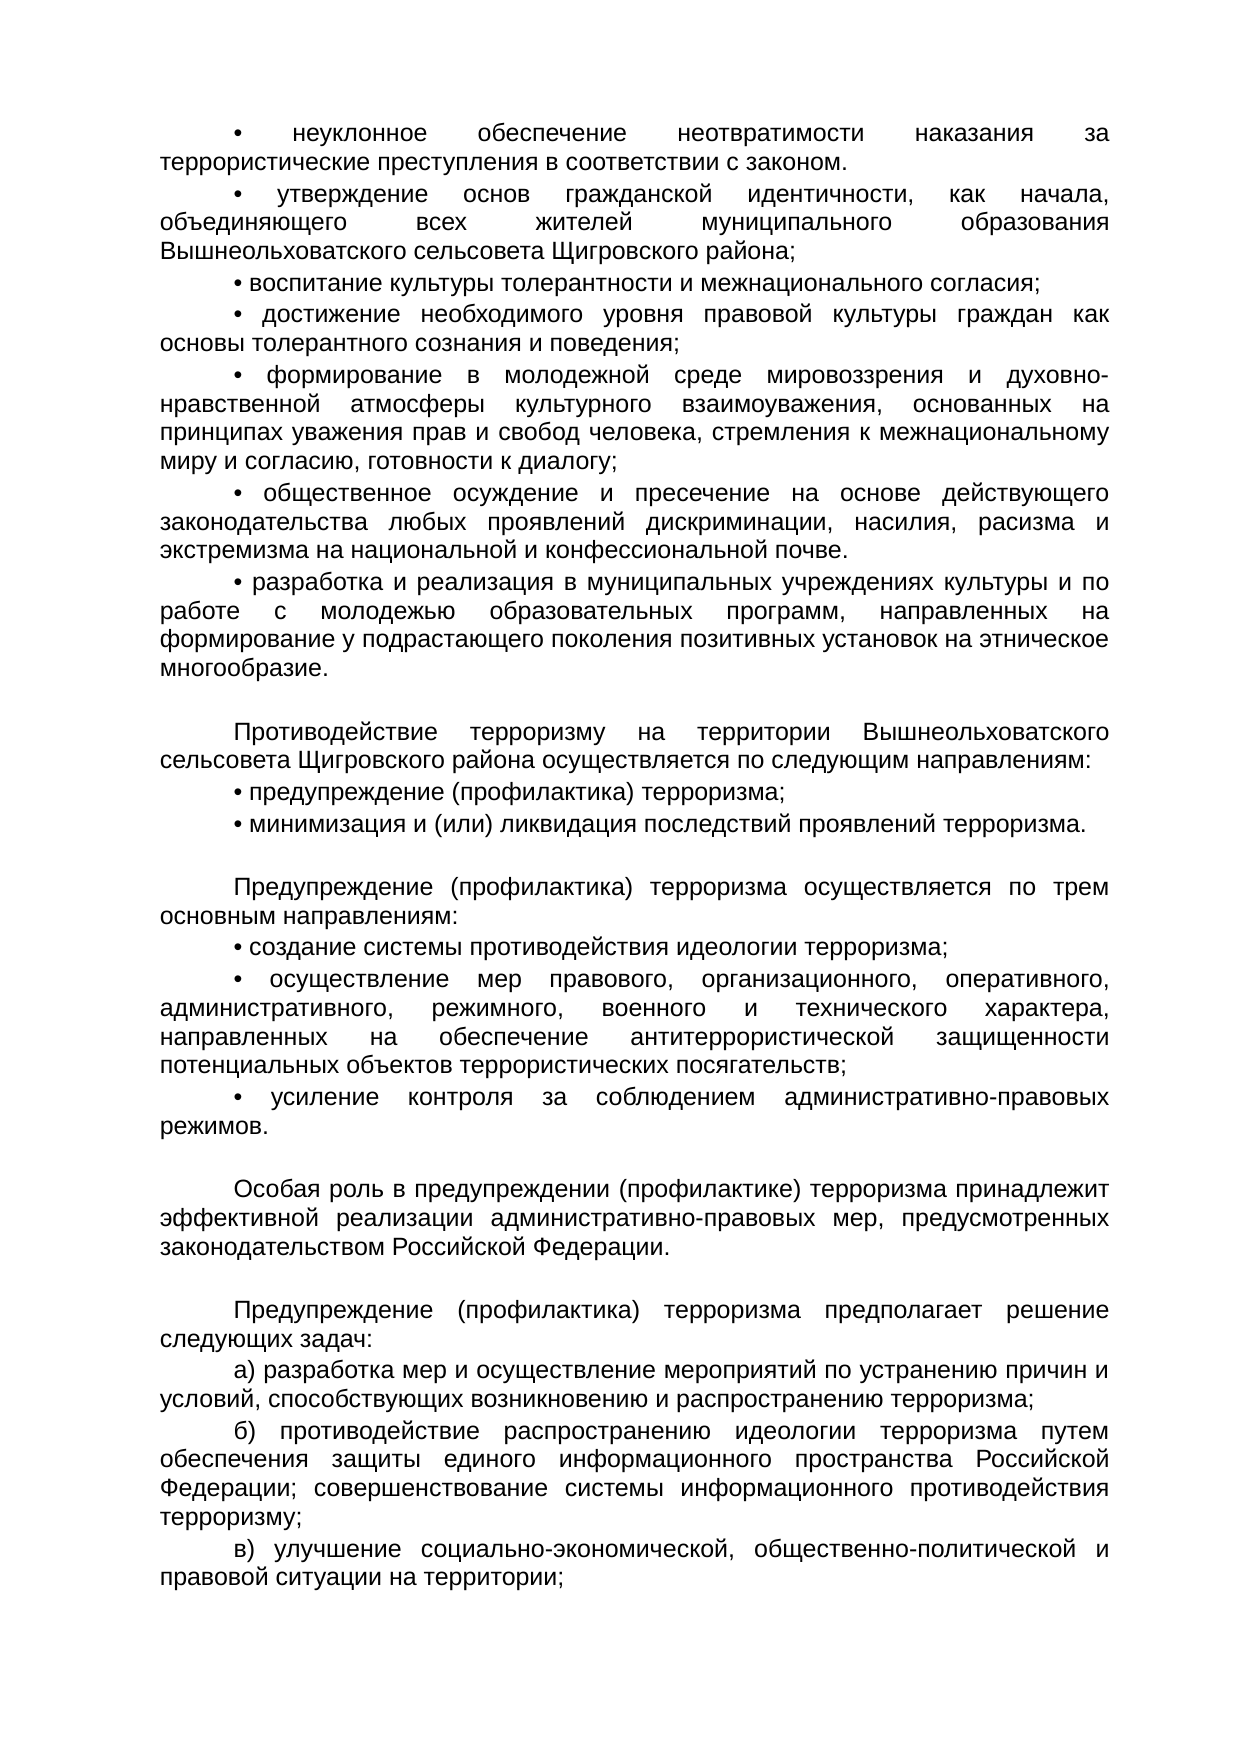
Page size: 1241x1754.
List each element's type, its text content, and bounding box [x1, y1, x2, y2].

text Предупреждение (профилактика) терроризма предполагает решение следующих задач: [159, 1295, 1110, 1352]
text • неуклонное обеспечение неотвратимости наказания за террористические преступления в соответствии с законом. [159, 118, 1110, 176]
text • разработка и реализация в муниципальных учреждениях культуры и по работе с молодежью образовательных программ, направленных на формирование у подрастающего поколения позитивных установок на этническое многообразие. [159, 567, 1110, 682]
text а) разработка мер и осуществление мероприятий по устранению причин и условий, способствующих возникновению и распространению терроризма; [159, 1355, 1110, 1413]
text • утверждение основ гражданской идентичности, как начала, объединяющего всех жителей муниципального образования Вышнеольховатского сельсовета Щигровского района; [159, 178, 1110, 265]
text Особая роль в предупреждении (профилактике) терроризма принадлежит эффективной реализации административно-правовых мер, предусмотренных законодательством Российской Федерации. [159, 1174, 1110, 1260]
text • формирование в молодежной среде мировоззрения и духовно-нравственной атмосферы культурного взаимоуважения, основанных на принципах уважения прав и свобод человека, стремления к межнациональному миру и согласию, готовности к диалогу; [159, 360, 1110, 475]
text • создание системы противодействия идеологии терроризма; [159, 932, 1110, 961]
text в) улучшение социально-экономической, общественно-политической и правовой ситуации на территории; [159, 1533, 1110, 1591]
text • минимизация и (или) ликвидация последствий проявлений терроризма. [159, 808, 1110, 837]
text • предупреждение (профилактика) терроризма; [159, 777, 1110, 806]
text • воспитание культуры толерантности и межнационального согласия; [159, 268, 1110, 296]
text • осуществление мер правового, организационного, оперативного, административного, режимного, военного и технического характера, направленных на обеспечение антитеррористической защищенности потенциальных объектов террористических посягательств; [159, 964, 1110, 1079]
text Противодействие терроризму на территории Вышнеольховатского сельсовета Щигровского района осуществляется по следующим направлениям: [159, 716, 1110, 774]
text • достижение необходимого уровня правовой культуры граждан как основы толерантного сознания и поведения; [159, 299, 1110, 357]
text • усиление контроля за соблюдением административно-правовых режимов. [159, 1082, 1110, 1139]
text Предупреждение (профилактика) терроризма осуществляется по трем основным направлениям: [159, 872, 1110, 929]
text б) противодействие распространению идеологии терроризма путем обеспечения защиты единого информационного пространства Российской Федерации; совершенствование системы информационного противодействия терроризму; [159, 1416, 1110, 1531]
text • общественное осуждение и пресечение на основе действующего законодательства любых проявлений дискриминации, насилия, расизма и экстремизма на национальной и конфессиональной почве. [159, 478, 1110, 564]
